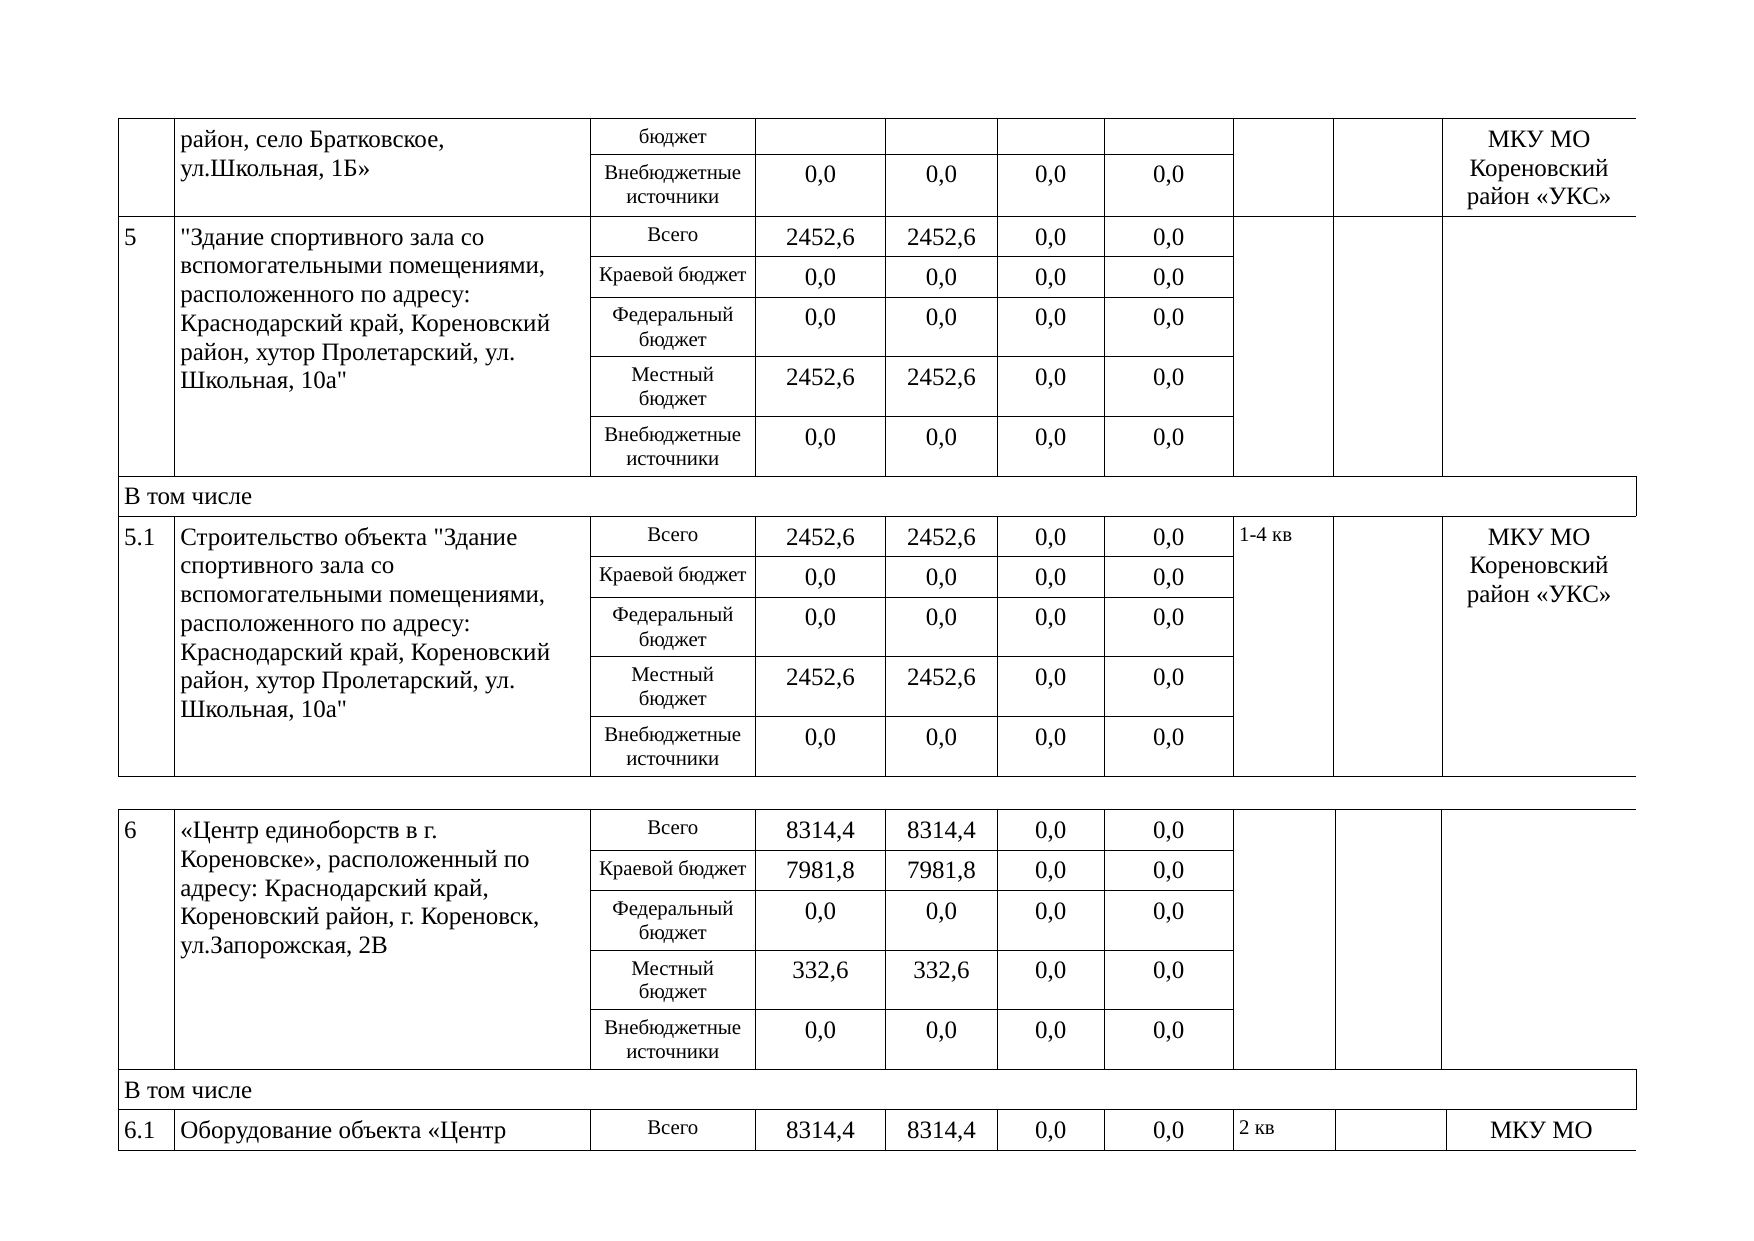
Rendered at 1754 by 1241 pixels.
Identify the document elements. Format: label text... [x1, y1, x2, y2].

table_cell 0,0 [1105, 1010, 1233, 1069]
table_cell 0,0 [1105, 1110, 1233, 1149]
table_cell 0,0 [886, 891, 997, 949]
table_cell 0,0 [1105, 851, 1233, 890]
table_cell 5.1 [119, 517, 174, 776]
table_cell 0,0 [998, 1010, 1104, 1069]
table_cell 0,0 [886, 598, 997, 656]
table_header 8314,4 [886, 810, 997, 849]
table_cell 0,0 [1105, 517, 1233, 556]
table_cell 0,0 [998, 298, 1104, 356]
table_cell 0,0 [998, 557, 1104, 597]
table_cell 2452,6 [886, 517, 997, 556]
table_cell [1105, 119, 1233, 154]
table_cell [1334, 517, 1442, 776]
table_cell В том числе [119, 477, 1636, 516]
table_cell Всего [591, 217, 755, 256]
table_cell 0,0 [998, 357, 1104, 416]
table_cell 0,0 [886, 155, 997, 216]
table_cell 1-4 кв [1234, 517, 1333, 776]
table_cell 0,0 [756, 257, 885, 297]
table_cell Всего [591, 1110, 755, 1149]
table_cell Внебюджетные источники [591, 1010, 755, 1069]
table_cell Федеральный бюджет [591, 598, 755, 656]
table_cell Оборудование объекта «Центр [175, 1110, 590, 1149]
table_cell 0,0 [756, 298, 885, 356]
table_cell Краевой бюджет [591, 557, 755, 597]
table_cell 0,0 [1105, 598, 1233, 656]
table_cell "Здание спортивного зала со вспомогательными помещениями, расположенного по адресу: Краснодарский край, Кореновский район, хутор Пролетарский, ул. Школьная, 10а" [175, 217, 590, 476]
table_header «Центр единоборств в г. Кореновске», расположенный по адресу: Краснодарский край, Кореновский район, г. Кореновск, ул.Запорожская, 2В [175, 810, 590, 1069]
table_header 8314,4 [756, 810, 885, 849]
table_cell В том числе [119, 1070, 1636, 1109]
table_cell 7981,8 [756, 851, 885, 890]
table_cell 2452,6 [756, 357, 885, 416]
table_cell 0,0 [756, 557, 885, 597]
table_cell Внебюджетные источники [591, 155, 755, 216]
table_cell 8314,4 [886, 1110, 997, 1149]
table_cell Внебюджетные источники [591, 717, 755, 776]
table_cell 0,0 [1105, 417, 1233, 476]
table_cell 2452,6 [886, 357, 997, 416]
table_cell 0,0 [886, 717, 997, 776]
table_cell Строительство объекта "Здание спортивного зала со вспомогательными помещениями, расположенного по адресу: Краснодарский край, Кореновский район, хутор Пролетарский, ул. Школьная, 10а" [175, 517, 590, 776]
table_cell 0,0 [1105, 657, 1233, 716]
table_cell Местный бюджет [591, 951, 755, 1009]
table_cell 0,0 [998, 717, 1104, 776]
table_cell [886, 119, 997, 154]
table_cell [1336, 1110, 1446, 1149]
table_cell 0,0 [756, 417, 885, 476]
table_cell 0,0 [998, 257, 1104, 297]
table_cell 332,6 [886, 951, 997, 1009]
table_cell Федеральный бюджет [591, 298, 755, 356]
table_cell [1443, 217, 1636, 476]
table_cell [1334, 217, 1442, 476]
table_cell 0,0 [1105, 217, 1233, 256]
table_cell [1234, 217, 1333, 476]
table_cell [998, 119, 1104, 154]
table_cell 0,0 [1105, 155, 1233, 216]
table_cell Краевой бюджет [591, 851, 755, 890]
table_cell 2452,6 [756, 517, 885, 556]
table_cell 0,0 [756, 598, 885, 656]
table_header 0,0 [998, 810, 1104, 849]
table_cell 0,0 [998, 155, 1104, 216]
table_cell 0,0 [998, 851, 1104, 890]
table_cell 0,0 [886, 298, 997, 356]
table_cell 5 [119, 217, 174, 476]
table_cell 0,0 [998, 891, 1104, 949]
table_header [1442, 810, 1636, 1069]
table_cell 0,0 [998, 217, 1104, 256]
table_cell 2452,6 [756, 217, 885, 256]
table_cell 0,0 [1105, 298, 1233, 356]
table_header 6 [119, 810, 174, 1069]
table_header [1234, 810, 1335, 1069]
table_cell 0,0 [886, 417, 997, 476]
table_cell 0,0 [756, 717, 885, 776]
table_cell 0,0 [756, 1010, 885, 1069]
table_cell 0,0 [886, 557, 997, 597]
table_cell 7981,8 [886, 851, 997, 890]
table_cell 0,0 [998, 517, 1104, 556]
table_cell Краевой бюджет [591, 257, 755, 297]
table_cell 0,0 [998, 598, 1104, 656]
table_cell 0,0 [886, 1010, 997, 1069]
table_cell 332,6 [756, 951, 885, 1009]
table_cell 0,0 [1105, 717, 1233, 776]
table_cell Внебюджетные источники [591, 417, 755, 476]
table_cell бюджет [591, 119, 755, 154]
table_header [1336, 810, 1441, 1069]
table_cell 2452,6 [886, 217, 997, 256]
table_cell 2452,6 [756, 657, 885, 716]
table_cell 0,0 [1105, 257, 1233, 297]
table_cell 0,0 [1105, 357, 1233, 416]
table_cell 0,0 [998, 657, 1104, 716]
table_cell 6.1 [119, 1110, 174, 1149]
table_cell 0,0 [998, 417, 1104, 476]
table_header Всего [591, 810, 755, 849]
table_cell Местный бюджет [591, 357, 755, 416]
table_cell 0,0 [1105, 891, 1233, 949]
table_cell 2452,6 [886, 657, 997, 716]
table_cell 0,0 [886, 257, 997, 297]
table_cell 0,0 [998, 1110, 1104, 1149]
table_cell 0,0 [998, 951, 1104, 1009]
table_cell Федеральный бюджет [591, 891, 755, 949]
table_cell 0,0 [1105, 951, 1233, 1009]
table_cell 0,0 [756, 155, 885, 216]
table_cell Всего [591, 517, 755, 556]
table_header 0,0 [1105, 810, 1233, 849]
table_cell Местный бюджет [591, 657, 755, 716]
table_cell 8314,4 [756, 1110, 885, 1149]
table_cell МКУ МО [1447, 1110, 1636, 1149]
table_cell [756, 119, 885, 154]
table_cell 0,0 [756, 891, 885, 949]
table_cell 2 кв [1234, 1110, 1335, 1149]
table_cell МКУ МО Кореновский район «УКС» [1443, 517, 1636, 776]
table_cell 0,0 [1105, 557, 1233, 597]
